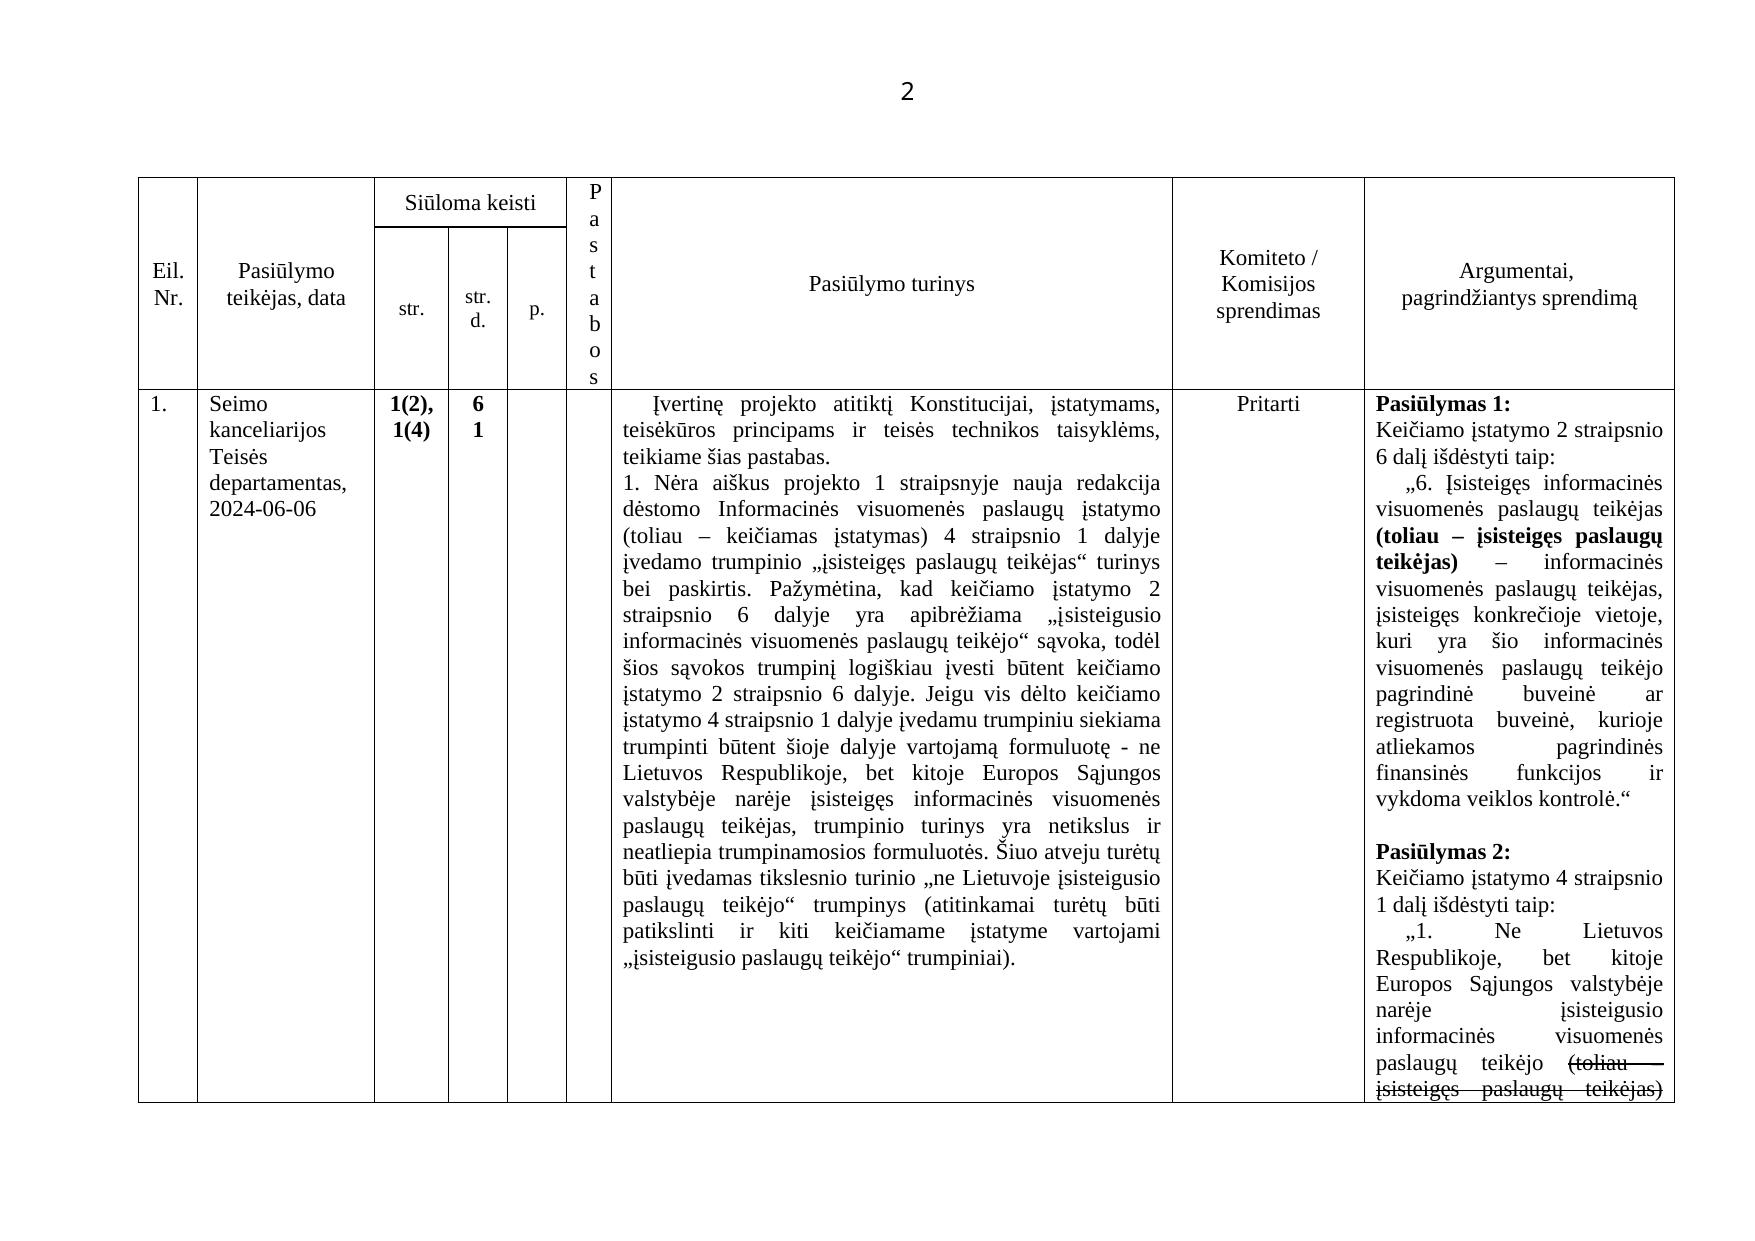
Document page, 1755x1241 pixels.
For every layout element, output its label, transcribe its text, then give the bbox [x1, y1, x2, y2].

table_header Komiteto / Komisijos sprendimas [1173, 178, 1364, 389]
table_cell Pasiūlymas 1: Keičiamo įstatymo 2 straipsnio 6 dalį išdėstyti taip: „6. Įsisteigęs informacinės visuomenės paslaugų teikėjas (toliau – įsisteigęs paslaugų teikėjas) – informacinės visuomenės paslaugų teikėjas, įsisteigęs konkrečioje vietoje, kuri yra šio informacinės visuomenės paslaugų teikėjo pagrindinė buveinė ar registruota buveinė, kurioje atliekamos pagrindinės finansinės funkcijos ir vykdoma veiklos kontrolė.“ Pasiūlymas 2: Keičiamo įstatymo 4 straipsnio 1 dalį išdėstyti taip: „1. Ne Lietuvos Respublikoje, bet kitoje Europos Sąjungos valstybėje narėje įsisteigusio informacinės visuomenės paslaugų teikėjo (toliau – įsisteigęs paslaugų teikėjas) [1365, 390, 1674, 1102]
table_cell [567, 390, 611, 1102]
table_cell 1. [139, 390, 197, 1102]
table_header Eil. Nr. [139, 178, 197, 389]
table_cell p. [508, 228, 566, 389]
table_cell 1(2), 1(4) [375, 390, 448, 1102]
table_cell str. [375, 228, 448, 389]
table_cell Įvertinę projekto atitiktį Konstitucijai, įstatymams, teisėkūros principams ir teisės technikos taisyklėms, teikiame šias pastabas. 1. Nėra aiškus projekto 1 straipsnyje nauja redakcija dėstomo Informacinės visuomenės paslaugų įstatymo (toliau – keičiamas įstatymas) 4 straipsnio 1 dalyje įvedamo trumpinio „įsisteigęs paslaugų teikėjas“ turinys bei paskirtis. Pažymėtina, kad keičiamo įstatymo 2 straipsnio 6 dalyje yra apibrėžiama „įsisteigusio informacinės visuomenės paslaugų teikėjo“ sąvoka, todėl šios sąvokos trumpinį logiškiau įvesti būtent keičiamo įstatymo 2 straipsnio 6 dalyje. Jeigu vis dėlto keičiamo įstatymo 4 straipsnio 1 dalyje įvedamu trumpiniu siekiama trumpinti būtent šioje dalyje vartojamą formuluotę - ne Lietuvos Respublikoje, bet kitoje Europos Sąjungos valstybėje narėje įsisteigęs informacinės visuomenės paslaugų teikėjas, trumpinio turinys yra netikslus ir neatliepia trumpinamosios formuluotės. Šiuo atveju turėtų būti įvedamas tikslesnio turinio „ne Lietuvoje įsisteigusio paslaugų teikėjo“ trumpinys (atitinkamai turėtų būti patikslinti ir kiti keičiamame įstatyme vartojami „įsisteigusio paslaugų teikėjo“ trumpiniai). [612, 390, 1172, 1102]
table_cell [508, 390, 566, 1102]
table_header Pasiūlymo teikėjas, data [198, 178, 374, 389]
table_header Pasiūlymo turinys [612, 178, 1172, 389]
table_cell Seimo kanceliarijos Teisės departamentas, 2024-06-06 [198, 390, 374, 1102]
table_cell Pritarti [1173, 390, 1364, 1102]
table_header Argumentai, pagrindžiantys sprendimą [1365, 178, 1674, 389]
table_cell 6 1 [449, 390, 507, 1102]
table_cell str. d. [449, 228, 507, 389]
table_header Siūloma keisti [375, 178, 566, 226]
table_header Pastabos [567, 178, 611, 389]
